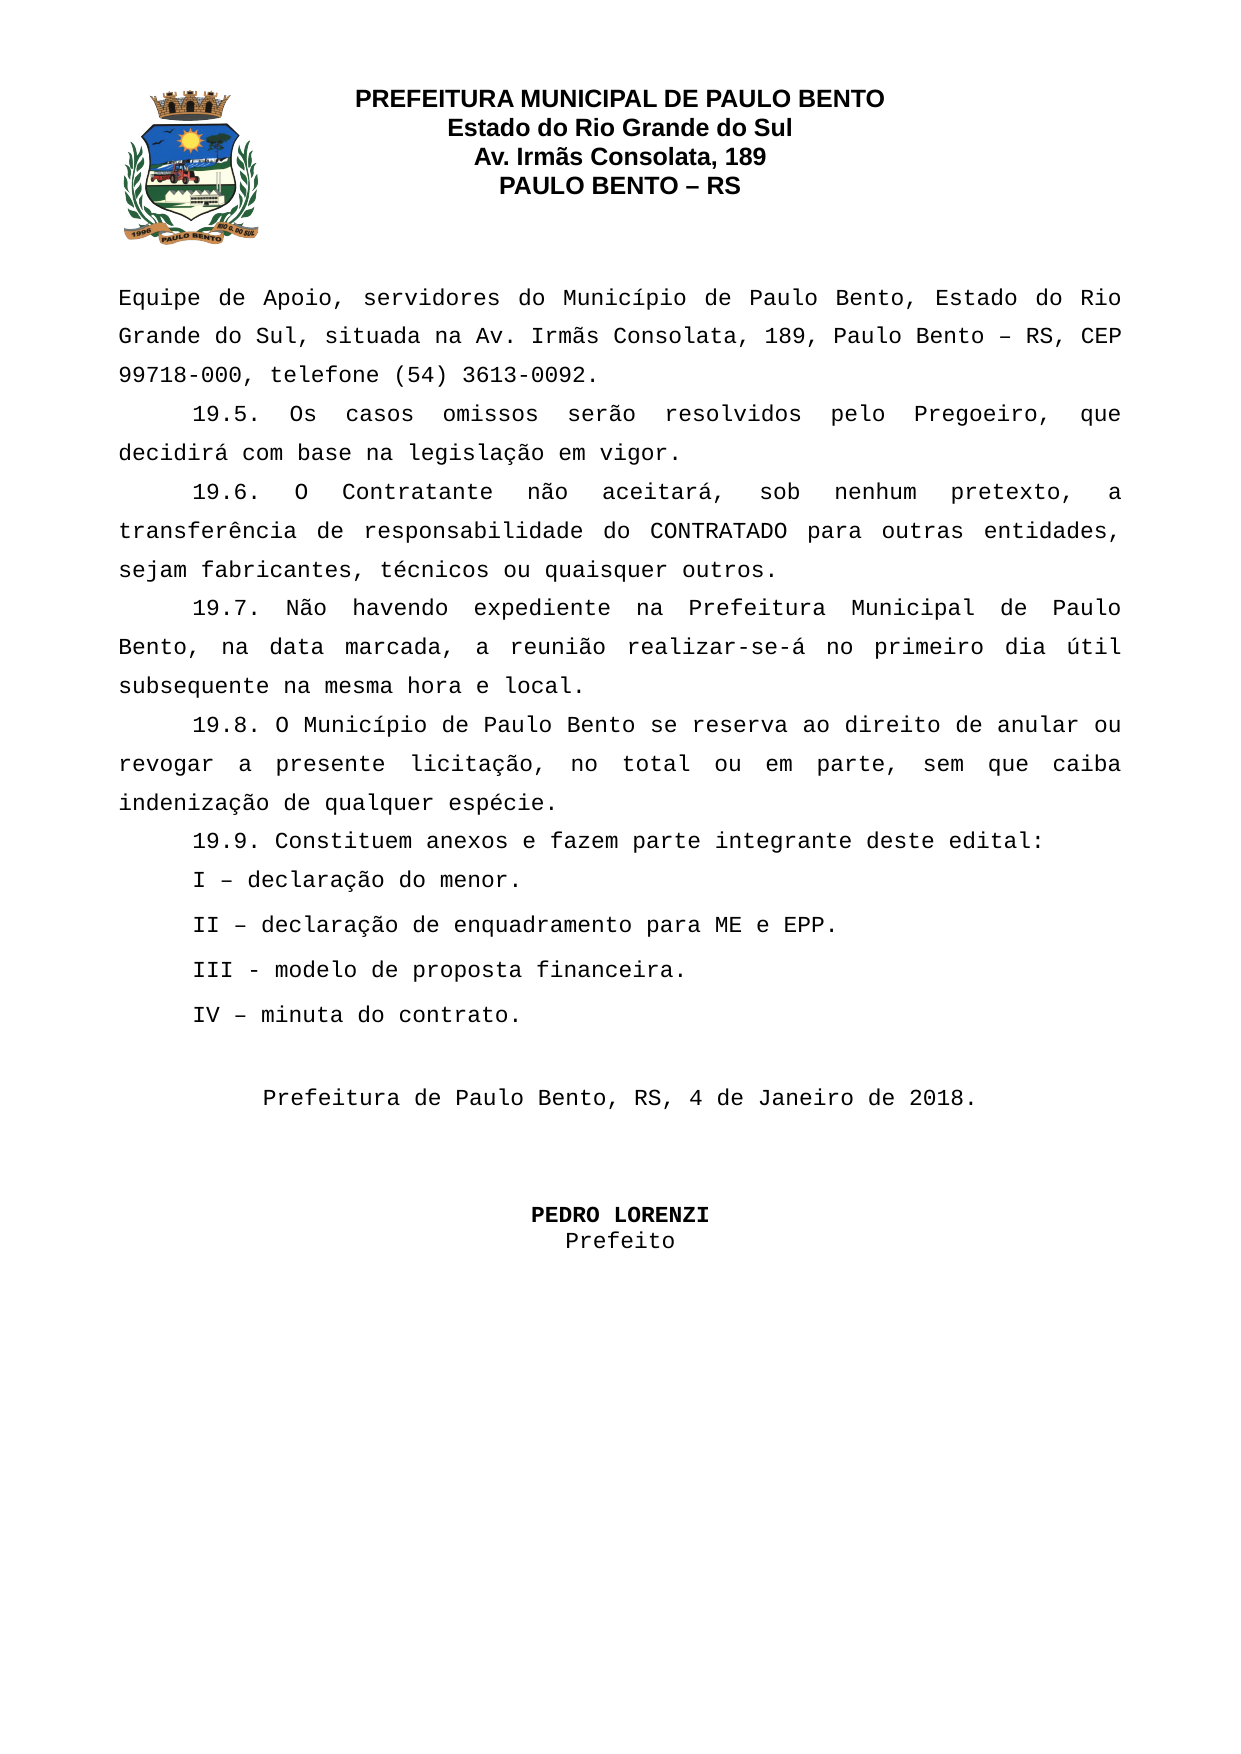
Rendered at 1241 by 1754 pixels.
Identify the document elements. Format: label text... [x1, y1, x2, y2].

text III - modelo de proposta financeira. [118, 958, 1122, 984]
text 19.9. Constituem anexos e fazem parte integrante deste edital: [118, 830, 1122, 856]
text 19.5. Os casos omissos serão resolvidos pelo Pregoeiro, que decidirá com base na legislação em vigor. [118, 402, 1122, 467]
text 19.8. O Município de Paulo Bento se reserva ao direito de anular ou revogar a presente licitação, no total ou em parte, sem que caiba indenização de qualquer espécie. [118, 713, 1122, 817]
text Prefeitura de Paulo Bento, RS, 4 de Janeiro de 2018. [118, 1087, 1122, 1113]
text Prefeito [118, 1229, 1122, 1255]
picture [123, 90, 259, 245]
text PEDRO LORENZI [118, 1203, 1122, 1229]
text 19.6. O Contratante não aceitará, sob nenhum pretexto, a transferência de responsabilidade do CONTRATADO para outras entidades, sejam fabricantes, técnicos ou quaisquer outros. [118, 480, 1122, 584]
text I – declaração do menor. [118, 869, 1122, 895]
text 19.7. Não havendo expediente na Prefeitura Municipal de Paulo Bento, na data marcada, a reunião realizar-se-á no primeiro dia útil subsequente na mesma hora e local. [118, 597, 1122, 700]
text Equipe de Apoio, servidores do Município de Paulo Bento, Estado do Rio Grande do Sul, situada na Av. Irmãs Consolata, 189, Paulo Bento – RS, CEP 99718-000, telefone (54) 3613-0092. [118, 286, 1122, 389]
text II – declaração de enquadramento para ME e EPP. [118, 913, 1122, 939]
text IV – minuta do contrato. [118, 1003, 1122, 1029]
